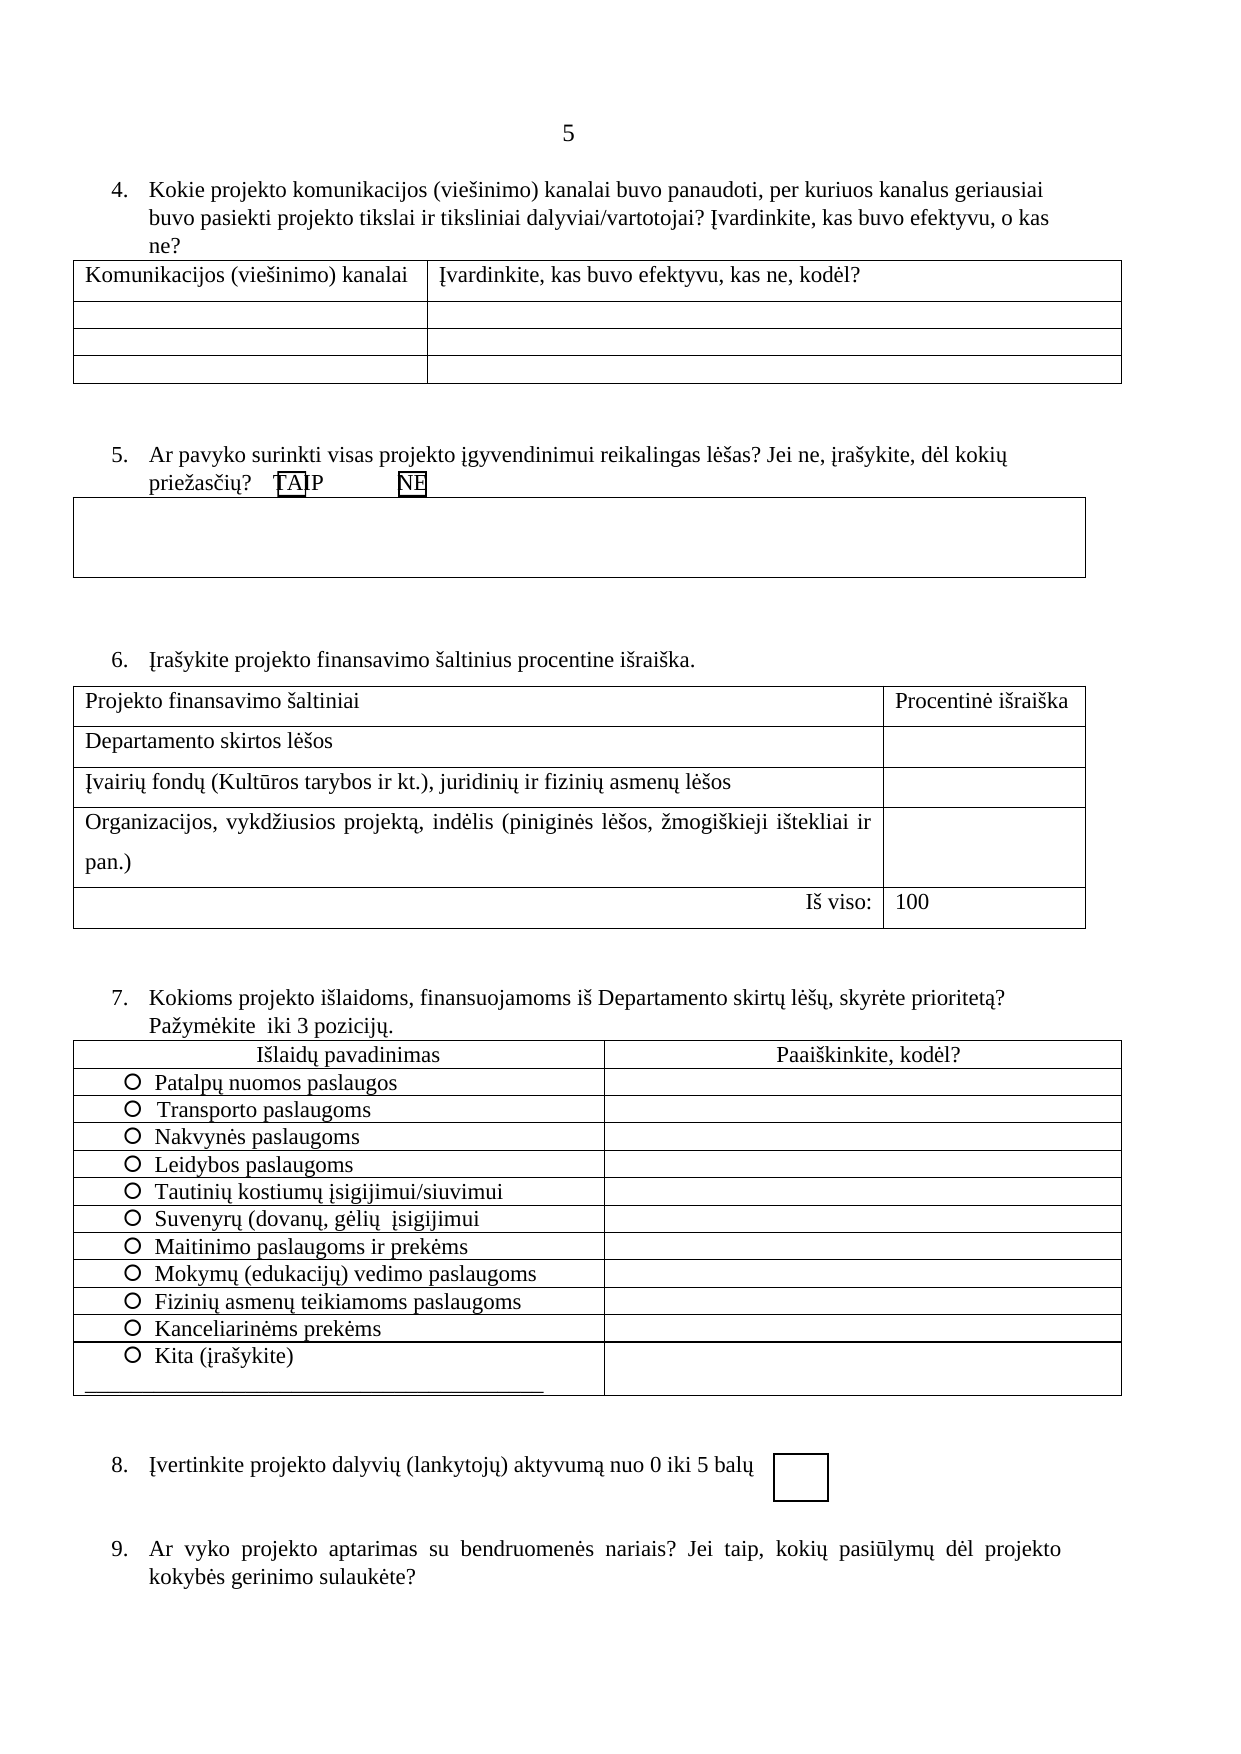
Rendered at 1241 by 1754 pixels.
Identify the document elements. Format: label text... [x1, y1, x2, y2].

text 6. Įrašykite projekto finansavimo šaltinius procentine išraiška. [111, 646, 1063, 672]
text 9. Ar vyko projekto aptarimas su bendruomenės nariais? Jei taip, kokių pasiūlymų dėl projekto kokybės gerinimo sulaukėte? [111, 1534, 1063, 1589]
table_cell Suvenyrų (dovanų, gėlių įsigijimui [74, 1206, 604, 1232]
table_cell [605, 1315, 1121, 1341]
table_cell 100 [884, 888, 1085, 928]
table_cell [74, 302, 427, 328]
table_cell [605, 1260, 1121, 1287]
table_cell Kanceliarinėms prekėms [74, 1315, 604, 1341]
table_header Išlaidų pavadinimas [74, 1041, 604, 1067]
table_cell Iš viso: [74, 888, 883, 928]
table_cell Mokymų (edukacijų) vedimo paslaugoms [74, 1260, 604, 1287]
table_cell [428, 329, 1121, 355]
table_cell [605, 1343, 1121, 1395]
table_header Įvardinkite, kas buvo efektyvu, kas ne, kodėl? [428, 261, 1121, 301]
table_cell [605, 1151, 1121, 1177]
table_cell [74, 329, 427, 355]
text 7. Kokioms projekto išlaidoms, finansuojamoms iš Departamento skirtų lėšų, skyrėte prioritetą? Pažymėkite iki 3 pozicijų. [111, 984, 1063, 1038]
table_header [74, 498, 1085, 577]
table_cell Tautinių kostiumų įsigijimui/siuvimui [74, 1178, 604, 1204]
text 8. Įvertinkite projekto dalyvių (lankytojų) aktyvumą nuo 0 iki 5 balų [111, 1451, 1063, 1478]
table_cell Transporto paslaugoms [74, 1096, 604, 1122]
table_header Komunikacijos (viešinimo) kanalai [74, 261, 427, 301]
text [775, 1455, 827, 1500]
table_header Paaiškinkite, kodėl? [605, 1041, 1121, 1067]
text 5. Ar pavyko surinkti visas projekto įgyvendinimui reikalingas lėšas? Jei ne, įrašykite, dėl kokių priežasčių? TAIP NE [111, 441, 1063, 495]
table_cell [74, 356, 427, 383]
table_cell [605, 1206, 1121, 1232]
table_cell Fizinių asmenų teikiamoms paslaugoms [74, 1288, 604, 1314]
table_header Procentinė išraiška [884, 687, 1085, 726]
table_cell Departamento skirtos lėšos [74, 727, 883, 767]
table_cell [884, 768, 1085, 807]
table_cell [605, 1178, 1121, 1204]
table_cell Organizacijos, vykdžiusios projektą, indėlis (piniginės lėšos, žmogiškieji ištekliai ir pan.) [74, 808, 883, 887]
table_cell [884, 727, 1085, 767]
table_cell [605, 1233, 1121, 1259]
table_cell [605, 1096, 1121, 1122]
table_cell [428, 356, 1121, 383]
table_cell Leidybos paslaugoms [74, 1151, 604, 1177]
table_cell Nakvynės paslaugoms [74, 1123, 604, 1150]
table_cell [605, 1288, 1121, 1314]
table_cell [428, 302, 1121, 328]
table_cell Patalpų nuomos paslaugos [74, 1069, 604, 1095]
table_cell Maitinimo paslaugoms ir prekėms [74, 1233, 604, 1259]
table_cell [605, 1123, 1121, 1150]
table_cell Kita (įrašykite) ________________________________________ [74, 1343, 604, 1395]
table_cell [605, 1069, 1121, 1095]
table_header Projekto finansavimo šaltiniai [74, 687, 883, 726]
table_cell Įvairių fondų (Kultūros tarybos ir kt.), juridinių ir fizinių asmenų lėšos [74, 768, 883, 807]
table_cell [884, 808, 1085, 887]
text 4. Kokie projekto komunikacijos (viešinimo) kanalai buvo panaudoti, per kuriuos kanalus geriausiai buvo pasiekti projekto tikslai ir tiksliniai dalyviai/vartotojai? Įvardinkite, kas buvo efektyvu, o kas ne? [111, 176, 1063, 258]
